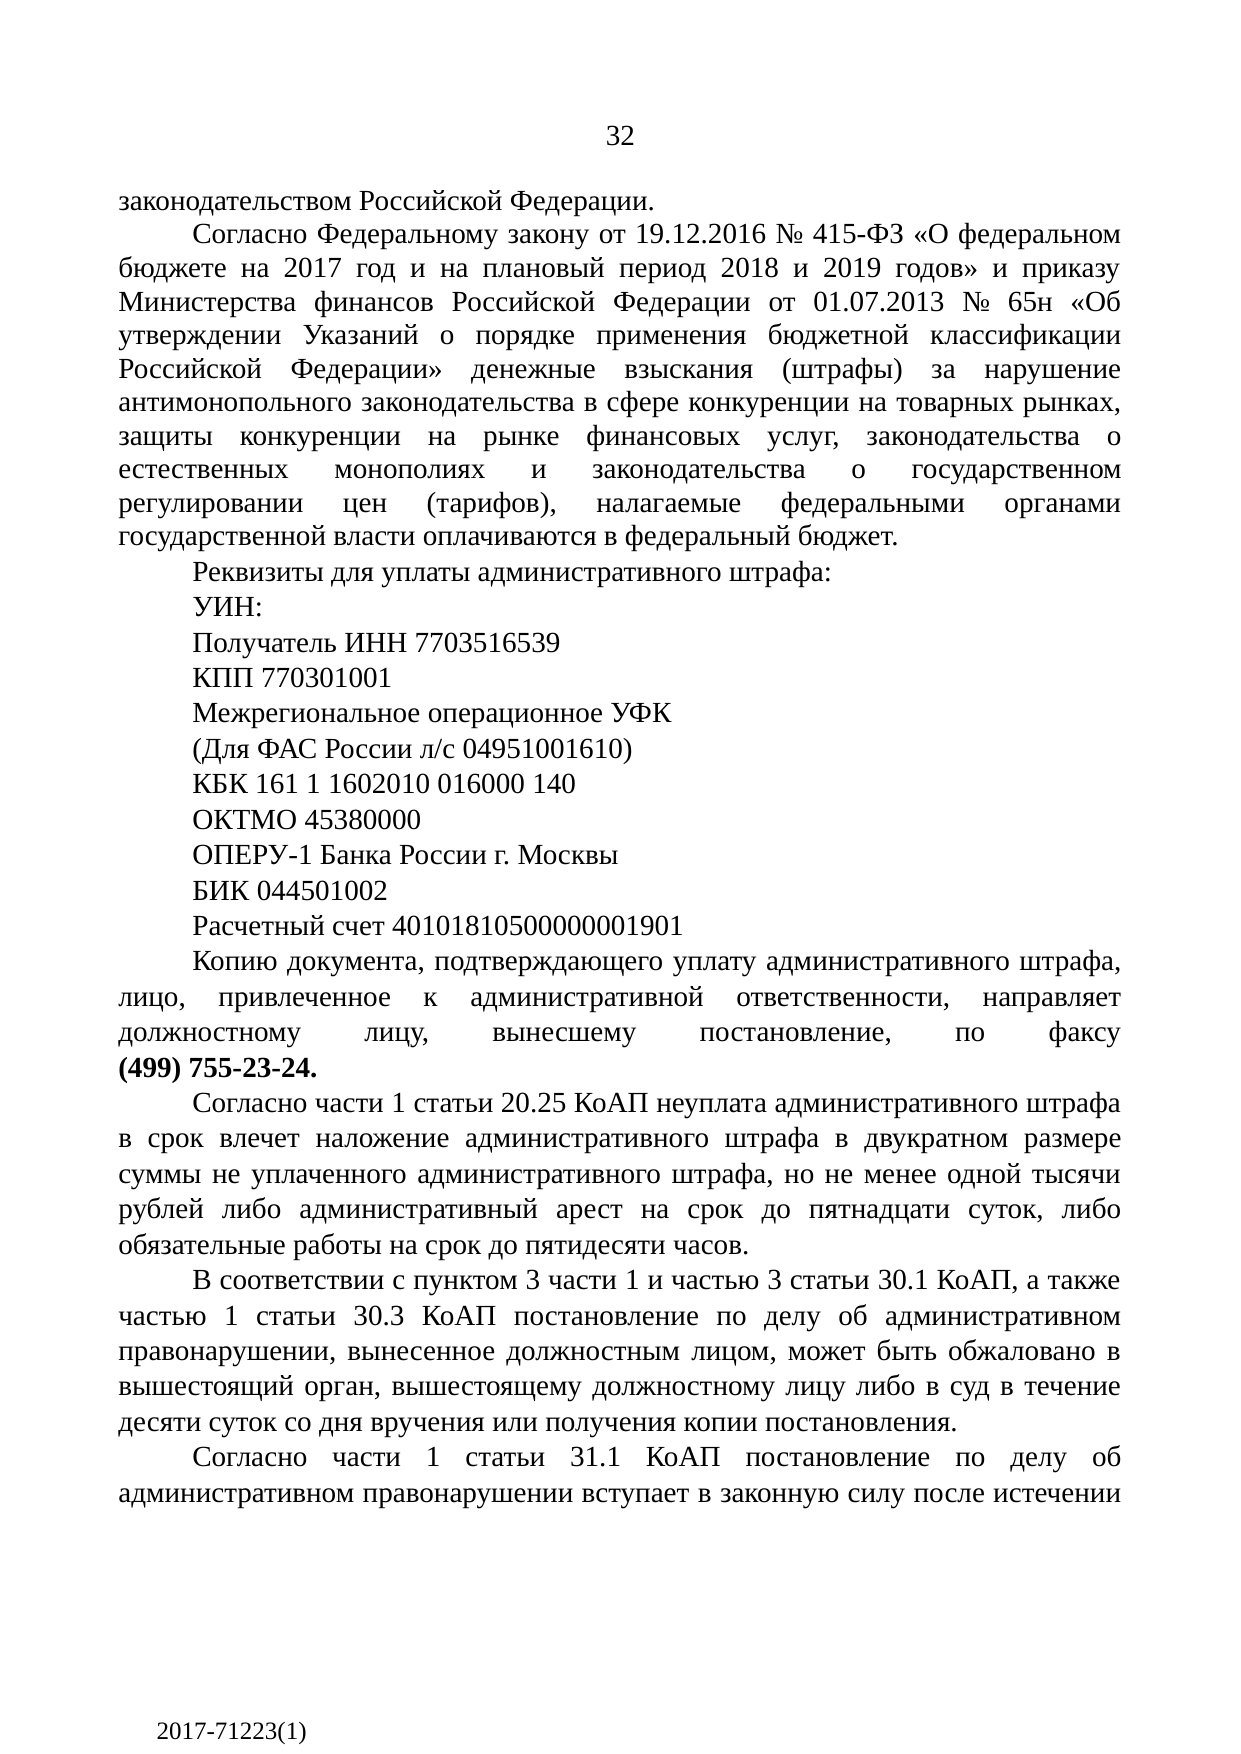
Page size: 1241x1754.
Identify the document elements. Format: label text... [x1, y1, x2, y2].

text БИК 044501002 [118, 871, 1122, 906]
text КПП 770301001 [118, 658, 1122, 694]
text (Для ФАС России л/с 04951001610) [118, 729, 1122, 764]
text Согласно части 1 статьи 31.1 КоАП постановление по делу об административном правонарушении вступает в законную силу после истечении [118, 1437, 1122, 1508]
text Реквизиты для уплаты административного штрафа: [118, 552, 1122, 587]
text Копию документа, подтверждающего уплату административного штрафа, лицо, привлеченное к административной ответственности, направляет должностному лицу, вынесшему постановление, по факсу (499) 755-23-24. [118, 942, 1122, 1083]
text законодательством Российской Федерации. [118, 181, 1122, 217]
text Расчетный счет 40101810500000001901 [118, 906, 1122, 942]
text Получатель ИНН 7703516539 [118, 623, 1122, 658]
text В соответствии с пунктом 3 части 1 и частью 3 статьи 30.1 КоАП, а также частью 1 статьи 30.3 КоАП постановление по делу об административном правонарушении, вынесенное должностным лицом, может быть обжаловано в вышестоящий орган, вышестоящему должностному лицу либо в суд в течение десяти суток со дня вручения или получения копии постановления. [118, 1260, 1122, 1437]
text ОКТМО 45380000 [118, 800, 1122, 835]
text КБК 161 1 1602010 016000 140 [118, 764, 1122, 800]
text Согласно части 1 статьи 20.25 КоАП неуплата административного штрафа в срок влечет наложение административного штрафа в двукратном размере суммы не уплаченного административного штрафа, но не менее одной тысячи рублей либо административный арест на срок до пятнадцати суток, либо обязательные работы на срок до пятидесяти часов. [118, 1083, 1122, 1260]
text Межрегиональное операционное УФК [118, 694, 1122, 729]
text Согласно Федеральному закону от 19.12.2016 № 415-ФЗ «О федеральном бюджете на 2017 год и на плановый период 2018 и 2019 годов» и приказу Министерства финансов Российской Федерации от 01.07.2013 № 65н «Об утверждении Указаний о порядке применения бюджетной классификации Российской Федерации» денежные взыскания (штрафы) за нарушение антимонопольного законодательства в сфере конкуренции на товарных рынках, защиты конкуренции на рынке финансовых услуг, законодательства о естественных монополиях и законодательства о государственном регулировании цен (тарифов), налагаемые федеральными органами государственной власти оплачиваются в федеральный бюджет. [118, 217, 1122, 552]
text УИН: [118, 587, 1122, 623]
text ОПЕРУ-1 Банка России г. Москвы [118, 835, 1122, 871]
